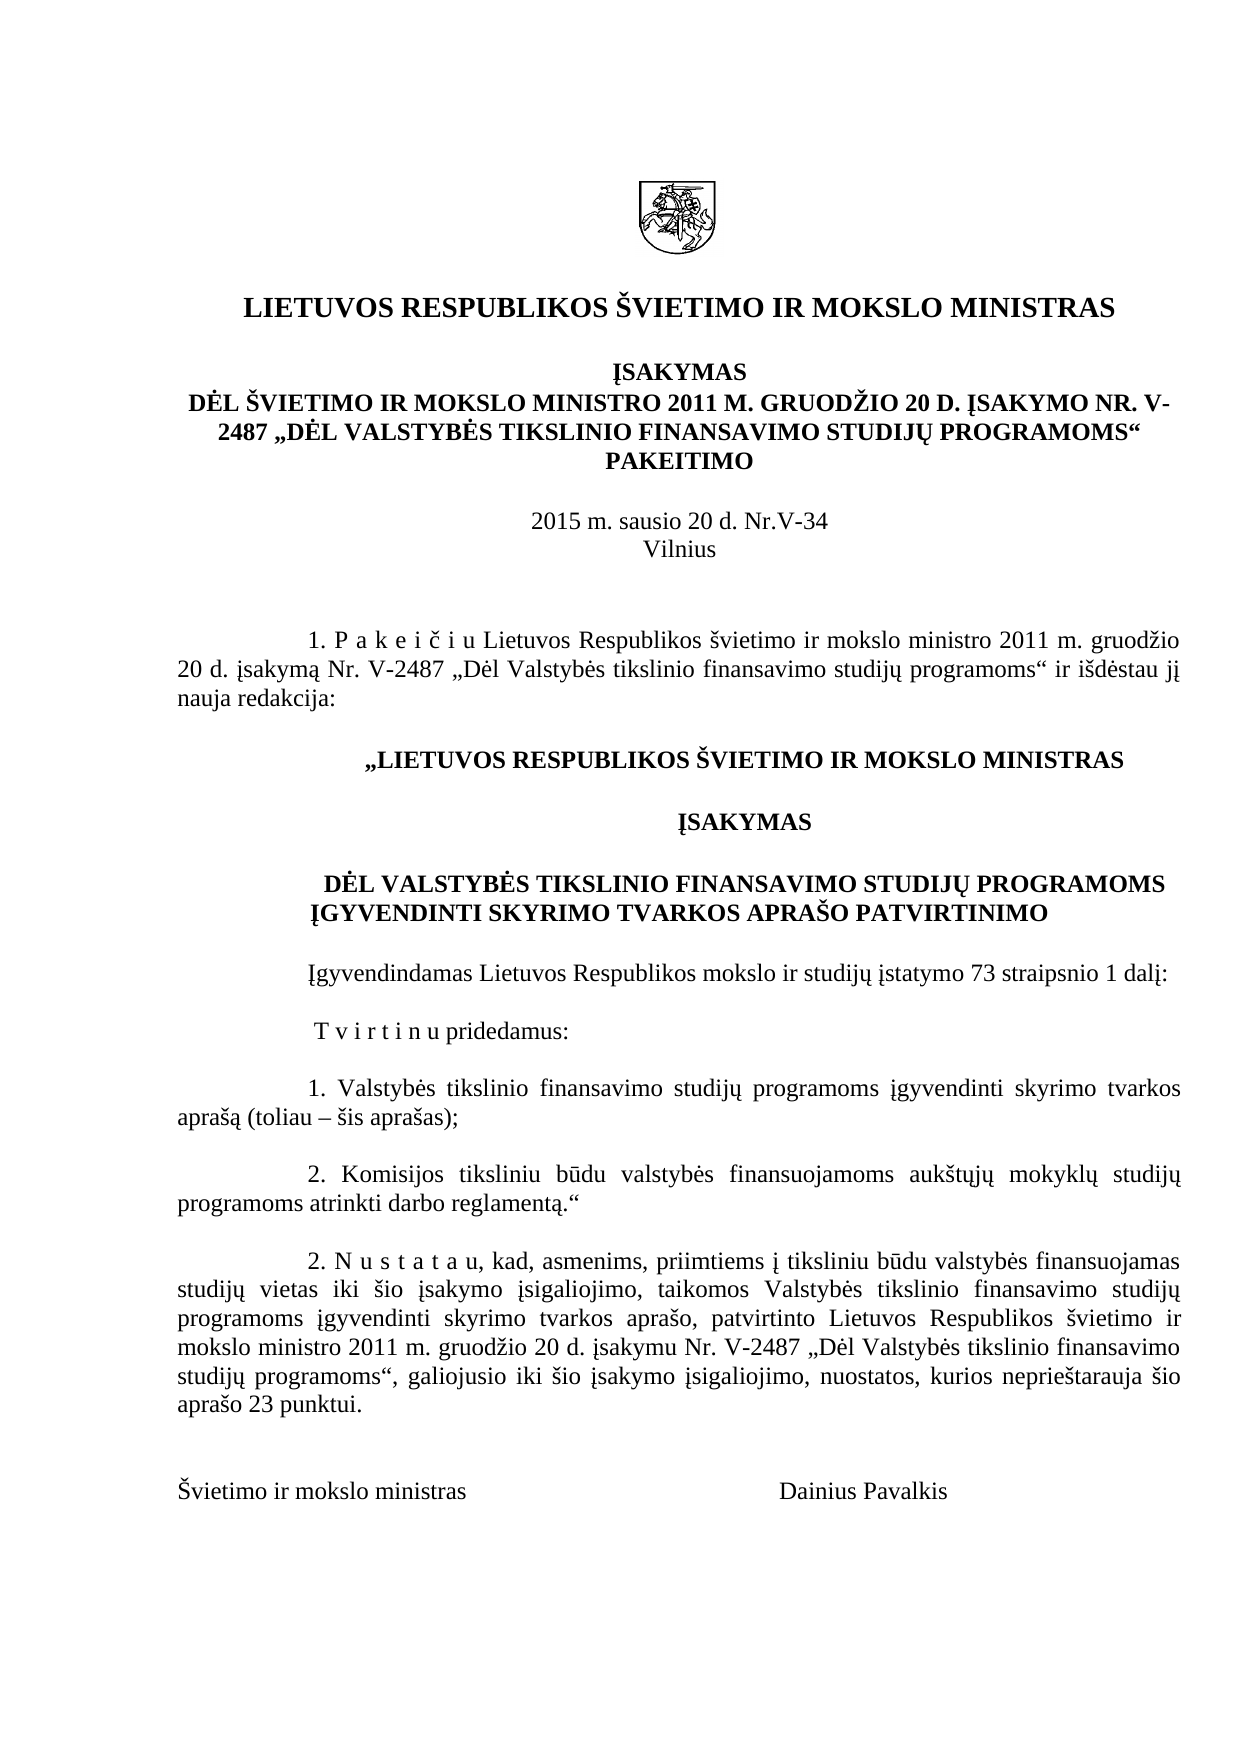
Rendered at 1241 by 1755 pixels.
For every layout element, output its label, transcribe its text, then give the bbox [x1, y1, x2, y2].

text „LIETUVOS RESPUBLIKOS ŠVIETIMO IR MOKSLO MINISTRAS [177, 745, 1182, 774]
text Įgyvendindamas Lietuvos Respublikos mokslo ir studijų įstatymo 73 straipsnio 1 dalį: [177, 958, 1182, 987]
text Švietimo ir mokslo ministras Dainius Pavalkis [177, 1476, 1182, 1504]
text Vilnius [177, 534, 1182, 563]
text DĖL VALSTYBĖS TIKSLINIO FINANSAVIMO STUDIJŲ PROGRAMOMS ĮGYVENDINTI SKYRIMO TVARKOS APRAŠO PATVIRTINIMO [177, 869, 1182, 927]
text DĖL ŠVIETIMO IR MOKSLO MINISTRO 2011 M. GRUODŽIO 20 D. ĮSAKYMO NR. V-2487 „DĖL VALSTYBĖS TIKSLINIO FINANSAVIMO STUDIJŲ PROGRAMOMS“ PAKEITIMO [177, 388, 1182, 474]
text ĮSAKYMAS [177, 357, 1182, 386]
text 2015 m. sausio 20 d. Nr.V-34 [177, 506, 1182, 534]
text 1. P a k e i č i u Lietuvos Respublikos švietimo ir mokslo ministro 2011 m. gruodžio 20 d. įsakymą Nr. V-2487 „Dėl Valstybės tikslinio finansavimo studijų programoms“ ir išdėstau jį nauja redakcija: [177, 625, 1182, 711]
text 2. Komisijos tiksliniu būdu valstybės finansuojamoms aukštųjų mokyklų studijų programoms atrinkti darbo reglamentą.“ [177, 1159, 1182, 1217]
text 2. N u s t a t a u, kad, asmenims, priimtiems į tiksliniu būdu valstybės finansuojamas studijų vietas iki šio įsakymo įsigaliojimo, taikomos Valstybės tikslinio finansavimo studijų programoms įgyvendinti skyrimo tvarkos aprašo, patvirtinto Lietuvos Respublikos švietimo ir mokslo ministro 2011 m. gruodžio 20 d. įsakymu Nr. V-2487 „Dėl Valstybės tikslinio finansavimo studijų programoms“, galiojusio iki šio įsakymo įsigaliojimo, nuostatos, kurios neprieštarauja šio aprašo 23 punktui. [177, 1246, 1182, 1418]
text T v i r t i n u pridedamus: [177, 1016, 1182, 1044]
text 1. Valstybės tikslinio finansavimo studijų programoms įgyvendinti skyrimo tvarkos aprašą (toliau – šis aprašas); [177, 1073, 1182, 1131]
text ĮSAKYMAS [177, 807, 1182, 836]
text LIETUVOS RESPUBLIKOS ŠVIETIMO IR MOKSLO MINISTRAS [177, 290, 1182, 324]
